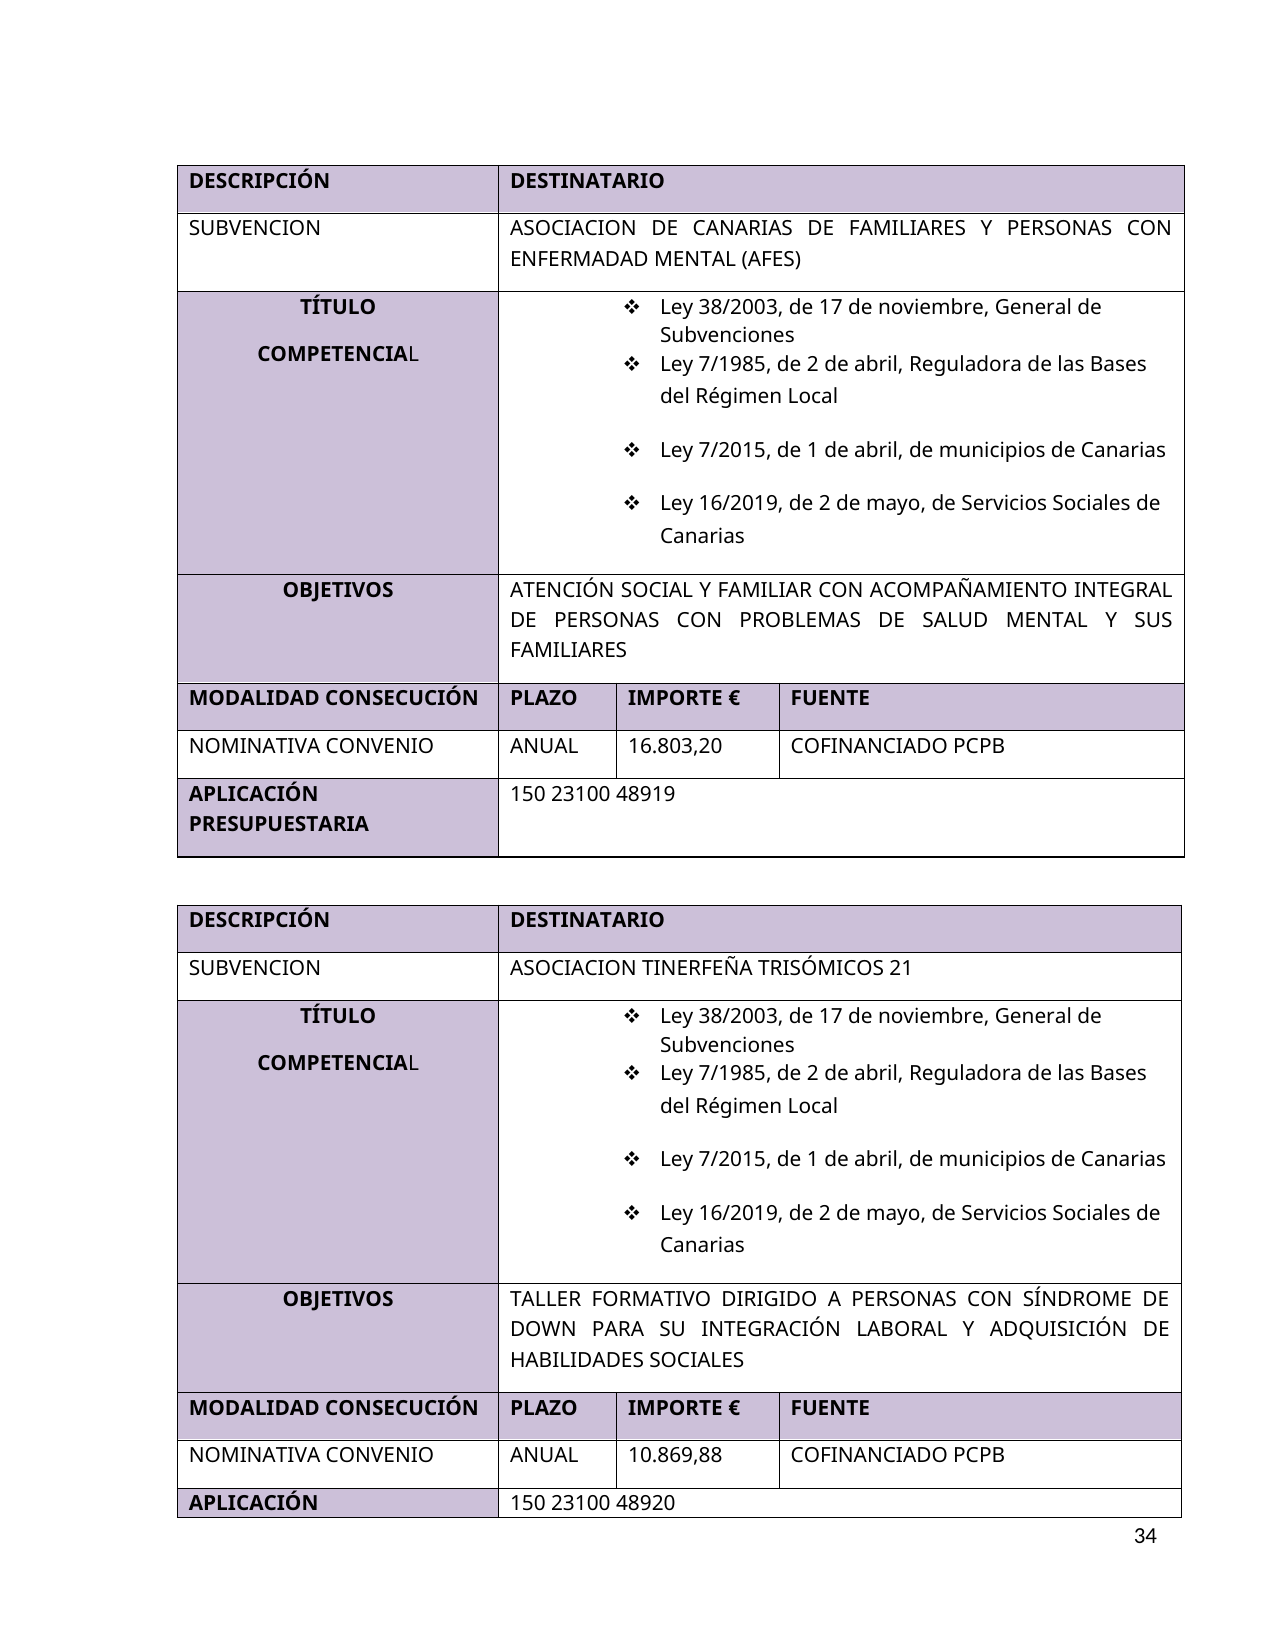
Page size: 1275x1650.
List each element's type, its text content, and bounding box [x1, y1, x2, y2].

table_header DESTINATARIO [499, 906, 1181, 952]
table_cell COFINANCIADO PCPB [780, 1441, 1181, 1487]
table_cell FUENTE [780, 684, 1184, 730]
table_cell MODALIDAD CONSECUCIÓN [178, 1393, 498, 1439]
table_cell OBJETIVOS [178, 1284, 498, 1392]
table_cell NOMINATIVA CONVENIO [178, 731, 498, 778]
table_cell Ley 38/2003, de 17 de noviembre, General de Subvenciones Ley 7/1985, de 2 de abril, Reguladora de las Bases del Régimen Local Ley 7/2015, de 1 de abril, de municipios de Canarias Ley 16/2019, de 2 de mayo, de Servicios Sociales de Canarias [499, 1001, 1181, 1283]
table_cell 150 23100 48920 [499, 1489, 1181, 1517]
table_cell FUENTE [780, 1393, 1181, 1439]
table_cell NOMINATIVA CONVENIO [178, 1441, 498, 1487]
table_cell ATENCIÓN SOCIAL Y FAMILIAR CON ACOMPAÑAMIENTO INTEGRAL DE PERSONAS CON PROBLEMAS DE SALUD MENTAL Y SUS FAMILIARES [499, 575, 1184, 682]
table_cell TÍTULO COMPETENCIAL [178, 292, 498, 574]
table_cell 16.803,20 [617, 731, 779, 778]
table_cell Ley 38/2003, de 17 de noviembre, General de Subvenciones Ley 7/1985, de 2 de abril, Reguladora de las Bases del Régimen Local Ley 7/2015, de 1 de abril, de municipios de Canarias Ley 16/2019, de 2 de mayo, de Servicios Sociales de Canarias [499, 292, 1184, 574]
table_cell APLICACIÓN PRESUPUESTARIA [178, 779, 498, 856]
table_cell ANUAL [499, 1441, 616, 1487]
table_cell TALLER FORMATIVO DIRIGIDO A PERSONAS CON SÍNDROME DE DOWN PARA SU INTEGRACIÓN LABORAL Y ADQUISICIÓN DE HABILIDADES SOCIALES [499, 1284, 1181, 1392]
table_cell PLAZO [499, 684, 616, 730]
table_cell SUBVENCION [178, 214, 498, 291]
table_cell OBJETIVOS [178, 575, 498, 682]
table_cell COFINANCIADO PCPB [780, 731, 1184, 778]
table_cell SUBVENCION [178, 953, 498, 1000]
table_header DESCRIPCIÓN [178, 166, 498, 212]
table_header DESTINATARIO [499, 166, 1184, 212]
table_cell IMPORTE € [617, 684, 779, 730]
table_header DESCRIPCIÓN [178, 906, 498, 952]
table_cell IMPORTE € [617, 1393, 779, 1439]
table_cell 10.869,88 [617, 1441, 779, 1487]
table_cell ASOCIACION DE CANARIAS DE FAMILIARES Y PERSONAS CON ENFERMADAD MENTAL (AFES) [499, 214, 1184, 291]
table_cell APLICACIÓN [178, 1489, 498, 1517]
table_cell MODALIDAD CONSECUCIÓN [178, 684, 498, 730]
table_cell ANUAL [499, 731, 616, 778]
table_cell ASOCIACION TINERFEÑA TRISÓMICOS 21 [499, 953, 1181, 1000]
table_cell TÍTULO COMPETENCIAL [178, 1001, 498, 1283]
table_cell 150 23100 48919 [499, 779, 1184, 856]
table_cell PLAZO [499, 1393, 616, 1439]
